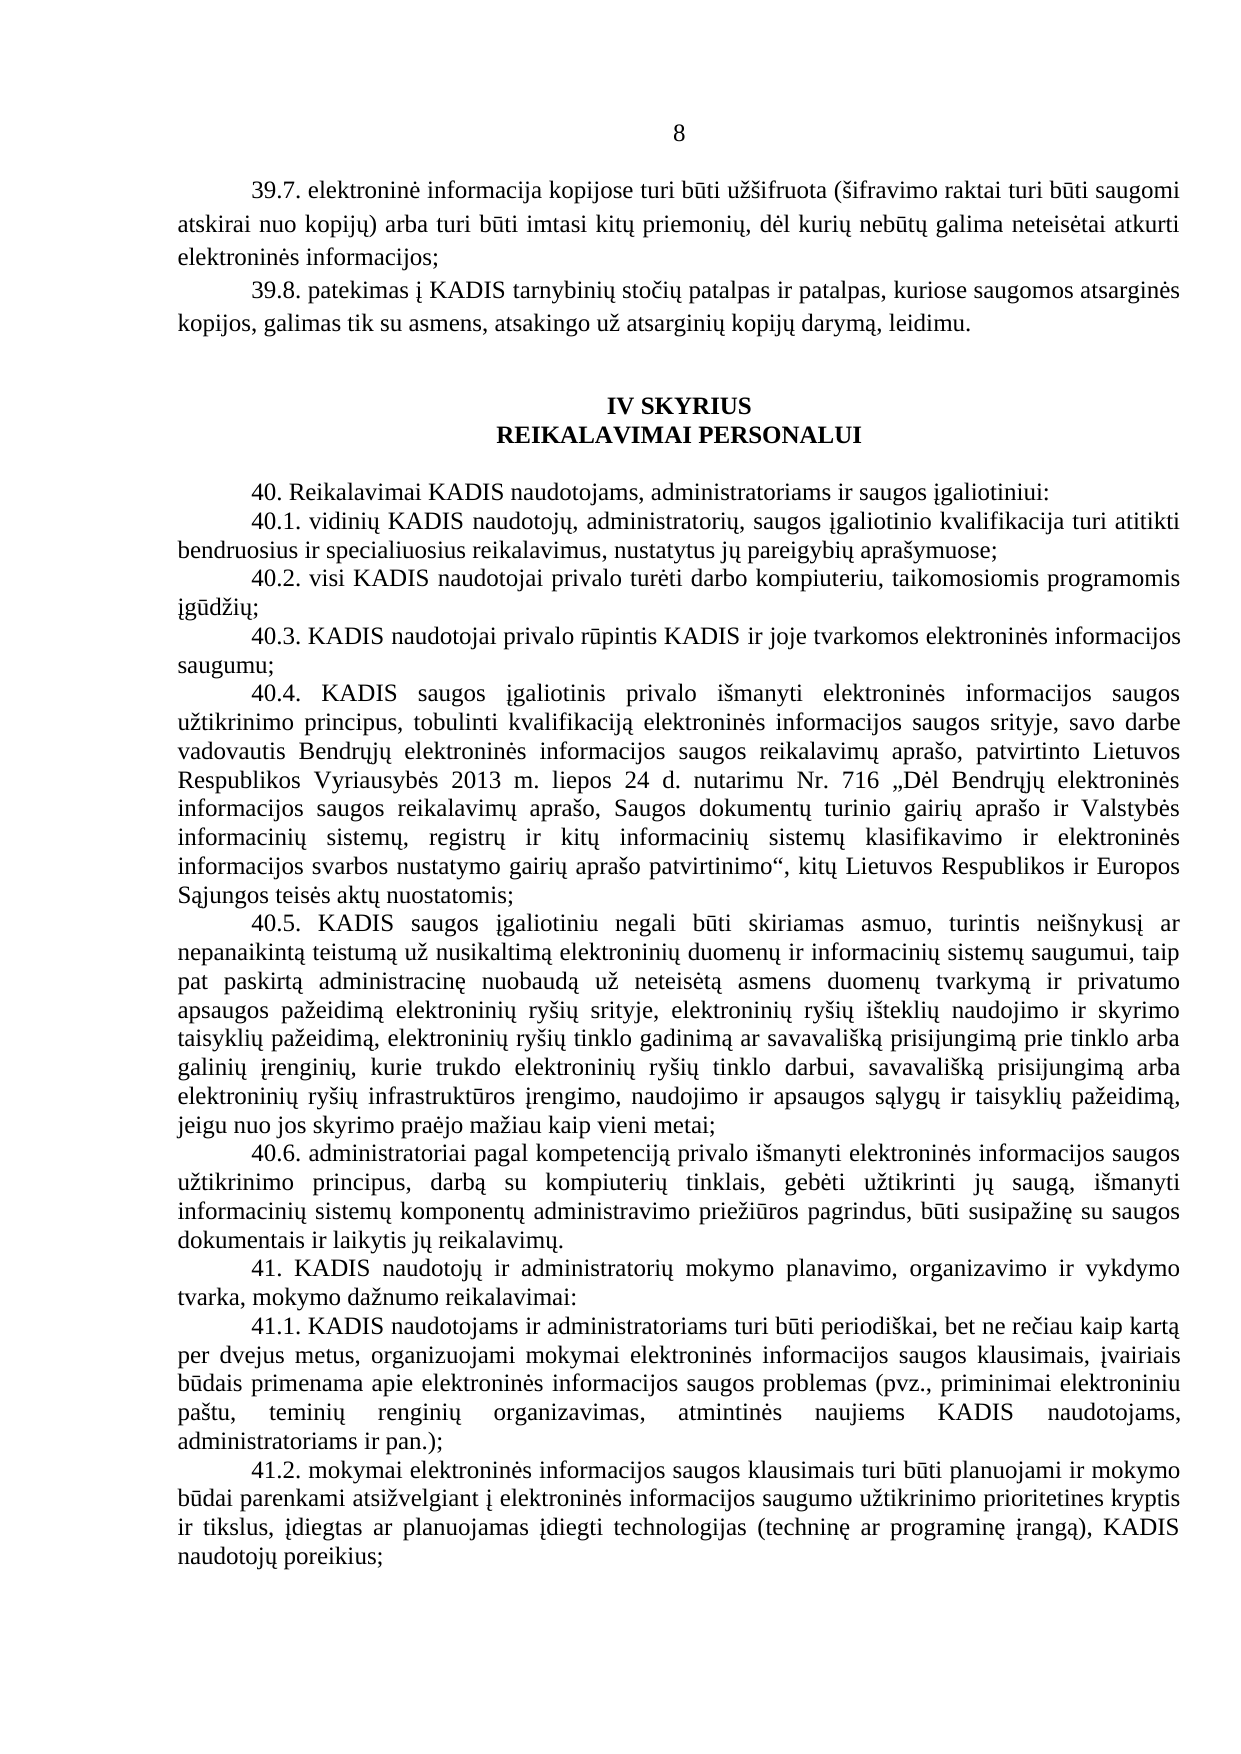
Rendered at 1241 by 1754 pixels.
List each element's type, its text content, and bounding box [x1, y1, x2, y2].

text 39.7. elektroninė informacija kopijose turi būti užšifruota (šifravimo raktai turi būti saugomi atskirai nuo kopijų) arba turi būti imtasi kitų priemonių, dėl kurių nebūtų galima neteisėtai atkurti elektroninės informacijos; [177, 176, 1181, 270]
text 41.2. mokymai elektroninės informacijos saugos klausimais turi būti planuojami ir mokymo būdai parenkami atsižvelgiant į elektroninės informacijos saugumo užtikrinimo prioritetines kryptis ir tikslus, įdiegtas ar planuojamas įdiegti technologijas (techninę ar programinę įrangą), KADIS naudotojų poreikius; [177, 1455, 1181, 1570]
text 40.5. KADIS saugos įgaliotiniu negali būti skiriamas asmuo, turintis neišnykusį ar nepanaikintą teistumą už nusikaltimą elektroninių duomenų ir informacinių sistemų saugumui, taip pat paskirtą administracinę nuobaudą už neteisėtą asmens duomenų tvarkymą ir privatumo apsaugos pažeidimą elektroninių ryšių srityje, elektroninių ryšių išteklių naudojimo ir skyrimo taisyklių pažeidimą, elektroninių ryšių tinklo gadinimą ar savavališką prisijungimą prie tinklo arba galinių įrenginių, kurie trukdo elektroninių ryšių tinklo darbui, savavališką prisijungimą arba elektroninių ryšių infrastruktūros įrengimo, naudojimo ir apsaugos sąlygų ir taisyklių pažeidimą, jeigu nuo jos skyrimo praėjo mažiau kaip vieni metai; [177, 908, 1181, 1138]
text 40.1. vidinių KADIS naudotojų, administratorių, saugos įgaliotinio kvalifikacija turi atitikti bendruosius ir specialiuosius reikalavimus, nustatytus jų pareigybių aprašymuose; [177, 506, 1181, 563]
text 40.4. KADIS saugos įgaliotinis privalo išmanyti elektroninės informacijos saugos užtikrinimo principus, tobulinti kvalifikaciją elektroninės informacijos saugos srityje, savo darbe vadovautis Bendrųjų elektroninės informacijos saugos reikalavimų aprašo, patvirtinto Lietuvos Respublikos Vyriausybės 2013 m. liepos 24 d. nutarimu Nr. 716 „Dėl Bendrųjų elektroninės informacijos saugos reikalavimų aprašo, Saugos dokumentų turinio gairių aprašo ir Valstybės informacinių sistemų, registrų ir kitų informacinių sistemų klasifikavimo ir elektroninės informacijos svarbos nustatymo gairių aprašo patvirtinimo“, kitų Lietuvos Respublikos ir Europos Sąjungos teisės aktų nuostatomis; [177, 678, 1181, 908]
text 41.1. KADIS naudotojams ir administratoriams turi būti periodiškai, bet ne rečiau kaip kartą per dvejus metus, organizuojami mokymai elektroninės informacijos saugos klausimais, įvairiais būdais primenama apie elektroninės informacijos saugos problemas (pvz., priminimai elektroniniu paštu, teminių renginių organizavimas, atmintinės naujiems KADIS naudotojams, administratoriams ir pan.); [177, 1311, 1181, 1455]
text 39.8. patekimas į KADIS tarnybinių stočių patalpas ir patalpas, kuriose saugomos atsarginės kopijos, galimas tik su asmens, atsakingo už atsarginių kopijų darymą, leidimu. [177, 275, 1181, 336]
text 40. Reikalavimai KADIS naudotojams, administratoriams ir saugos įgaliotiniui: [177, 477, 1181, 506]
text 40.3. KADIS naudotojai privalo rūpintis KADIS ir joje tvarkomos elektroninės informacijos saugumu; [177, 621, 1181, 678]
text 41. KADIS naudotojų ir administratorių mokymo planavimo, organizavimo ir vykdymo tvarka, mokymo dažnumo reikalavimai: [177, 1253, 1181, 1311]
text 40.6. administratoriai pagal kompetenciją privalo išmanyti elektroninės informacijos saugos užtikrinimo principus, darbą su kompiuterių tinklais, gebėti užtikrinti jų saugą, išmanyti informacinių sistemų komponentų administravimo priežiūros pagrindus, būti susipažinę su saugos dokumentais ir laikytis jų reikalavimų. [177, 1138, 1181, 1253]
text 40.2. visi KADIS naudotojai privalo turėti darbo kompiuteriu, taikomosiomis programomis įgūdžių; [177, 563, 1181, 621]
text REIKALAVIMAI PERSONALUI [177, 420, 1181, 448]
text IV SKYRIUS [177, 391, 1181, 420]
